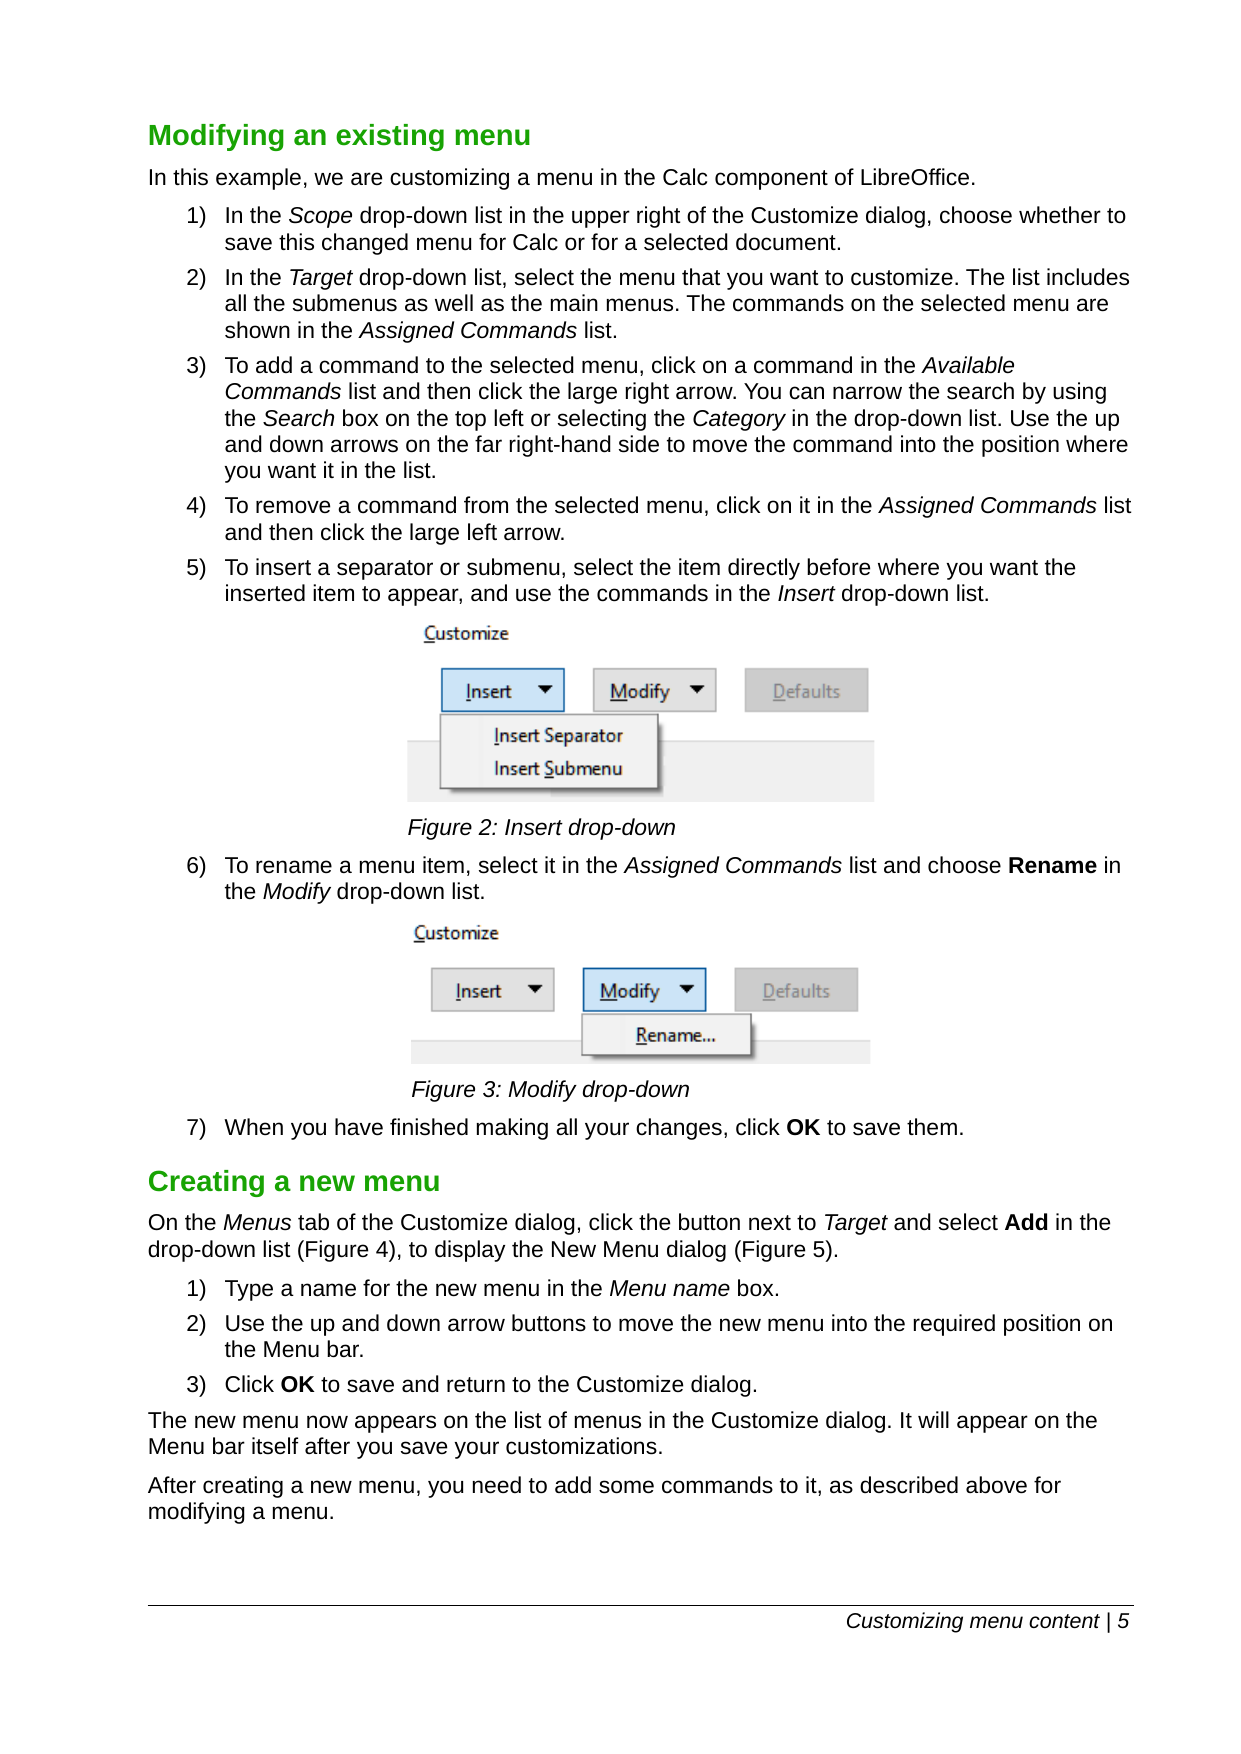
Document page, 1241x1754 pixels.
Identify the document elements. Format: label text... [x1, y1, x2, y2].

list In the Scope drop-down list in the upper right of the Customize dialog, choose whether to save this changed menu for Calc or for a selected document. [207, 202, 1134, 255]
picture [411, 916, 871, 1064]
list Click OK to save and return to the Customize dialog. [207, 1371, 1134, 1398]
list To add a command to the selected menu, click on a command in the Available Commands list and then click the large right arrow. You can narrow the search by using the Search box on the top left or selecting the Category in the drop-down list. Use the up and down arrows on the far right-hand side to move the command into the position where you want it in the list. [207, 352, 1134, 483]
text Figure 2: Insert drop-down [407, 814, 874, 840]
picture [407, 618, 875, 802]
list To rename a menu item, select it in the Assigned Commands list and choose Rename in the Modify drop-down list. [207, 852, 1134, 905]
text The new menu now appears on the list of menus in the Customize dialog. It will appear on the Menu bar itself after you save your customizations. [148, 1407, 1134, 1459]
subtitle Modifying an existing menu [148, 118, 1134, 152]
text Figure 3: Modify drop-down [411, 1076, 871, 1102]
list When you have finished making all your changes, click OK to save them. [207, 1114, 1134, 1140]
list Type a name for the new menu in the Menu name box. [207, 1274, 1134, 1301]
list To insert a separator or submenu, select the item directly before where you want the inserted item to appear, and use the commands in the Insert drop-down list. [207, 554, 1134, 607]
list In this example, we are customizing a menu in the Calc component of LibreOffice. [148, 163, 1134, 190]
list In the Target drop-down list, select the menu that you want to customize. The list includes all the submenus as well as the main menus. The commands on the selected menu are shown in the Assigned Commands list. [207, 264, 1134, 343]
subtitle Creating a new menu [148, 1164, 1134, 1198]
text On the Menus tab of the Customize dialog, click the button next to Target and select Add in the drop-down list (Figure 4), to display the New Menu dialog (Figure 5). [148, 1209, 1134, 1262]
list Use the up and down arrow buttons to move the new menu into the required position on the Menu bar. [207, 1310, 1134, 1362]
text After creating a new menu, you need to add some commands to it, as described above for modifying a menu. [148, 1472, 1134, 1524]
list To remove a command from the selected menu, click on it in the Assigned Commands list and then click the large left arrow. [207, 492, 1134, 545]
